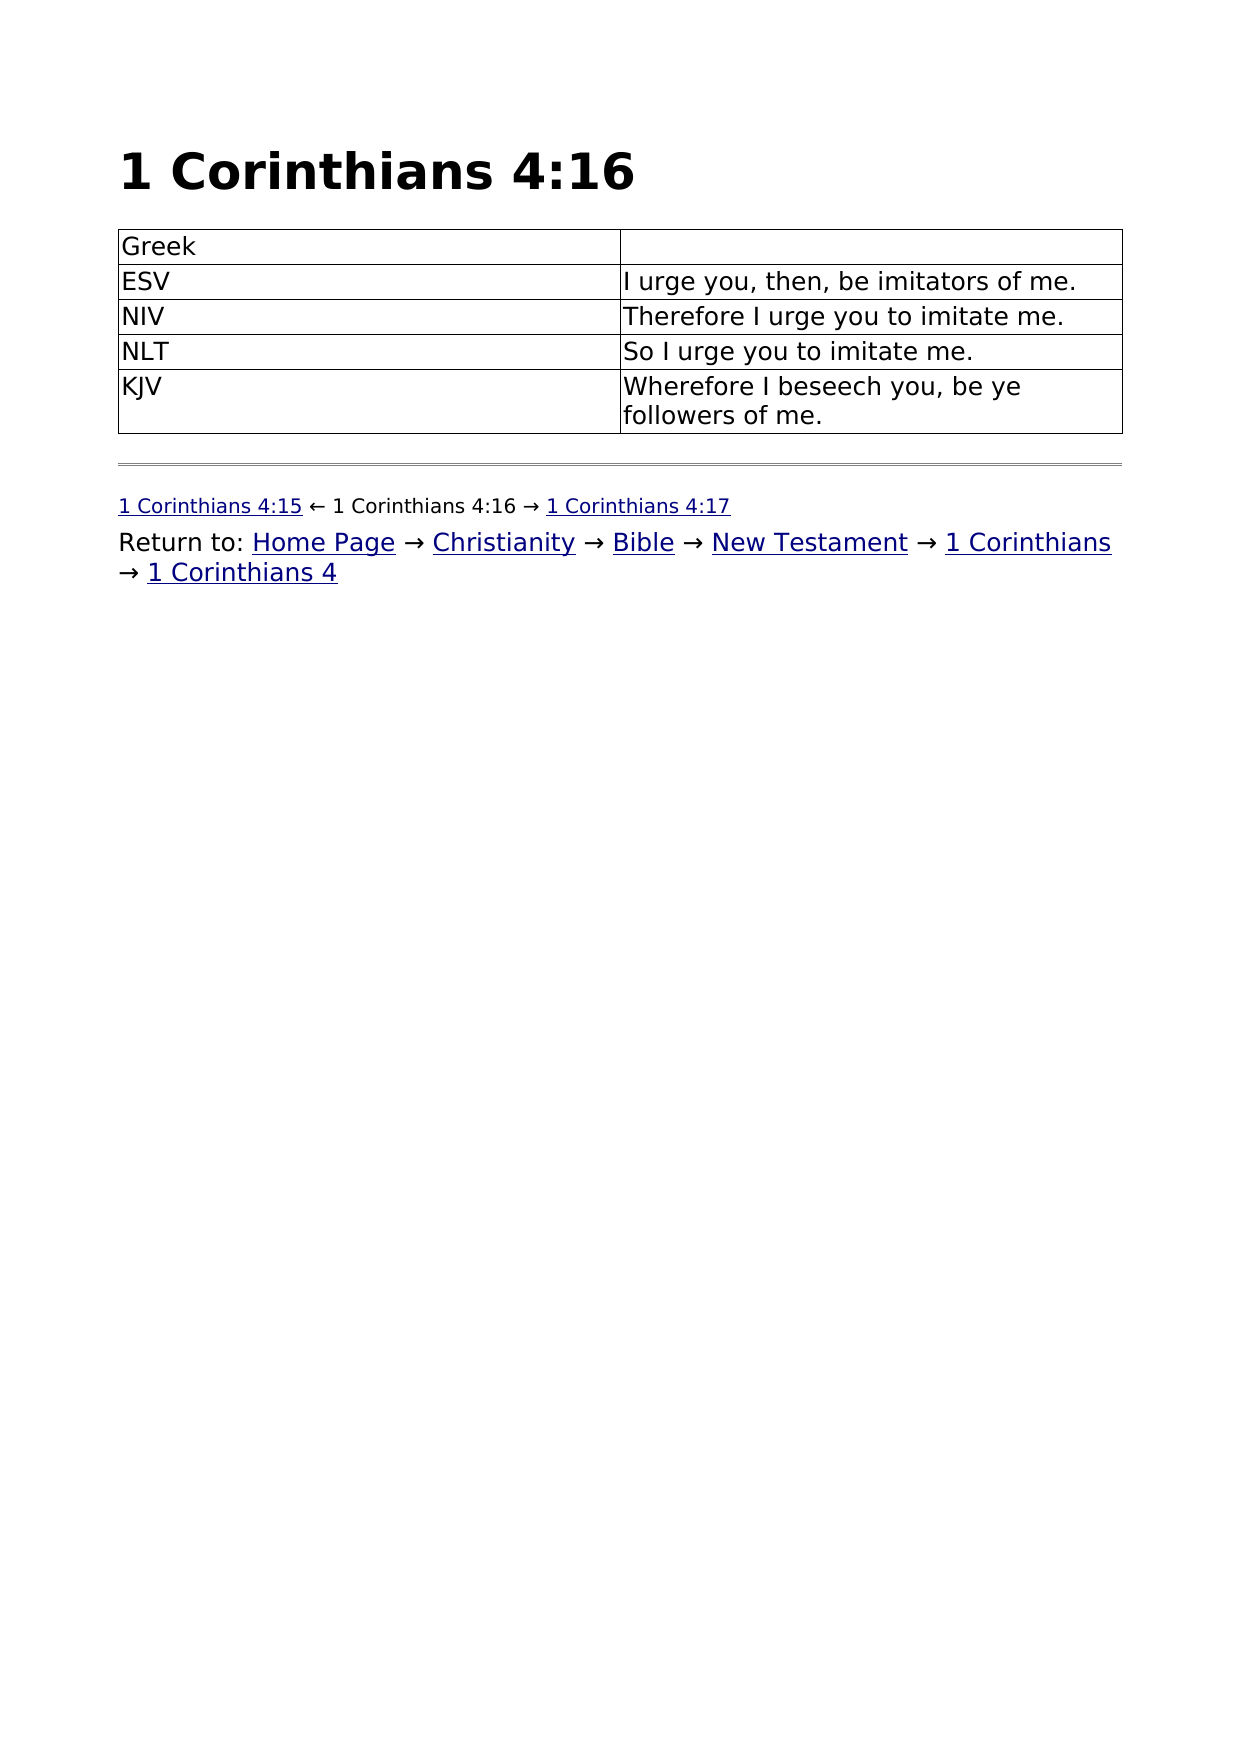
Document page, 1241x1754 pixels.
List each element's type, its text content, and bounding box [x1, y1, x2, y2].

text 1 Corinthians 4:15 ← 1 Corinthians 4:16 → 1 Corinthians 4:17 [118, 494, 1122, 529]
table_cell Therefore I urge you to imitate me. [621, 300, 1122, 334]
table_cell I urge you, then, be imitators of me. [621, 265, 1122, 299]
table_cell Wherefore I beseech you, be ye followers of me. [621, 370, 1122, 433]
table_cell NLT [119, 335, 620, 369]
table_header [621, 230, 1122, 264]
table_cell So I urge you to imitate me. [621, 335, 1122, 369]
text Return to: Home Page → Christianity → Bible → New Testament → 1 Corinthians → 1 Corinthians 4 [118, 529, 1122, 587]
subtitle 1 Corinthians 4:16 [118, 143, 1122, 201]
table_header Greek [119, 230, 620, 264]
table_cell NIV [119, 300, 620, 334]
table_cell KJV [119, 370, 620, 433]
table_cell ESV [119, 265, 620, 299]
